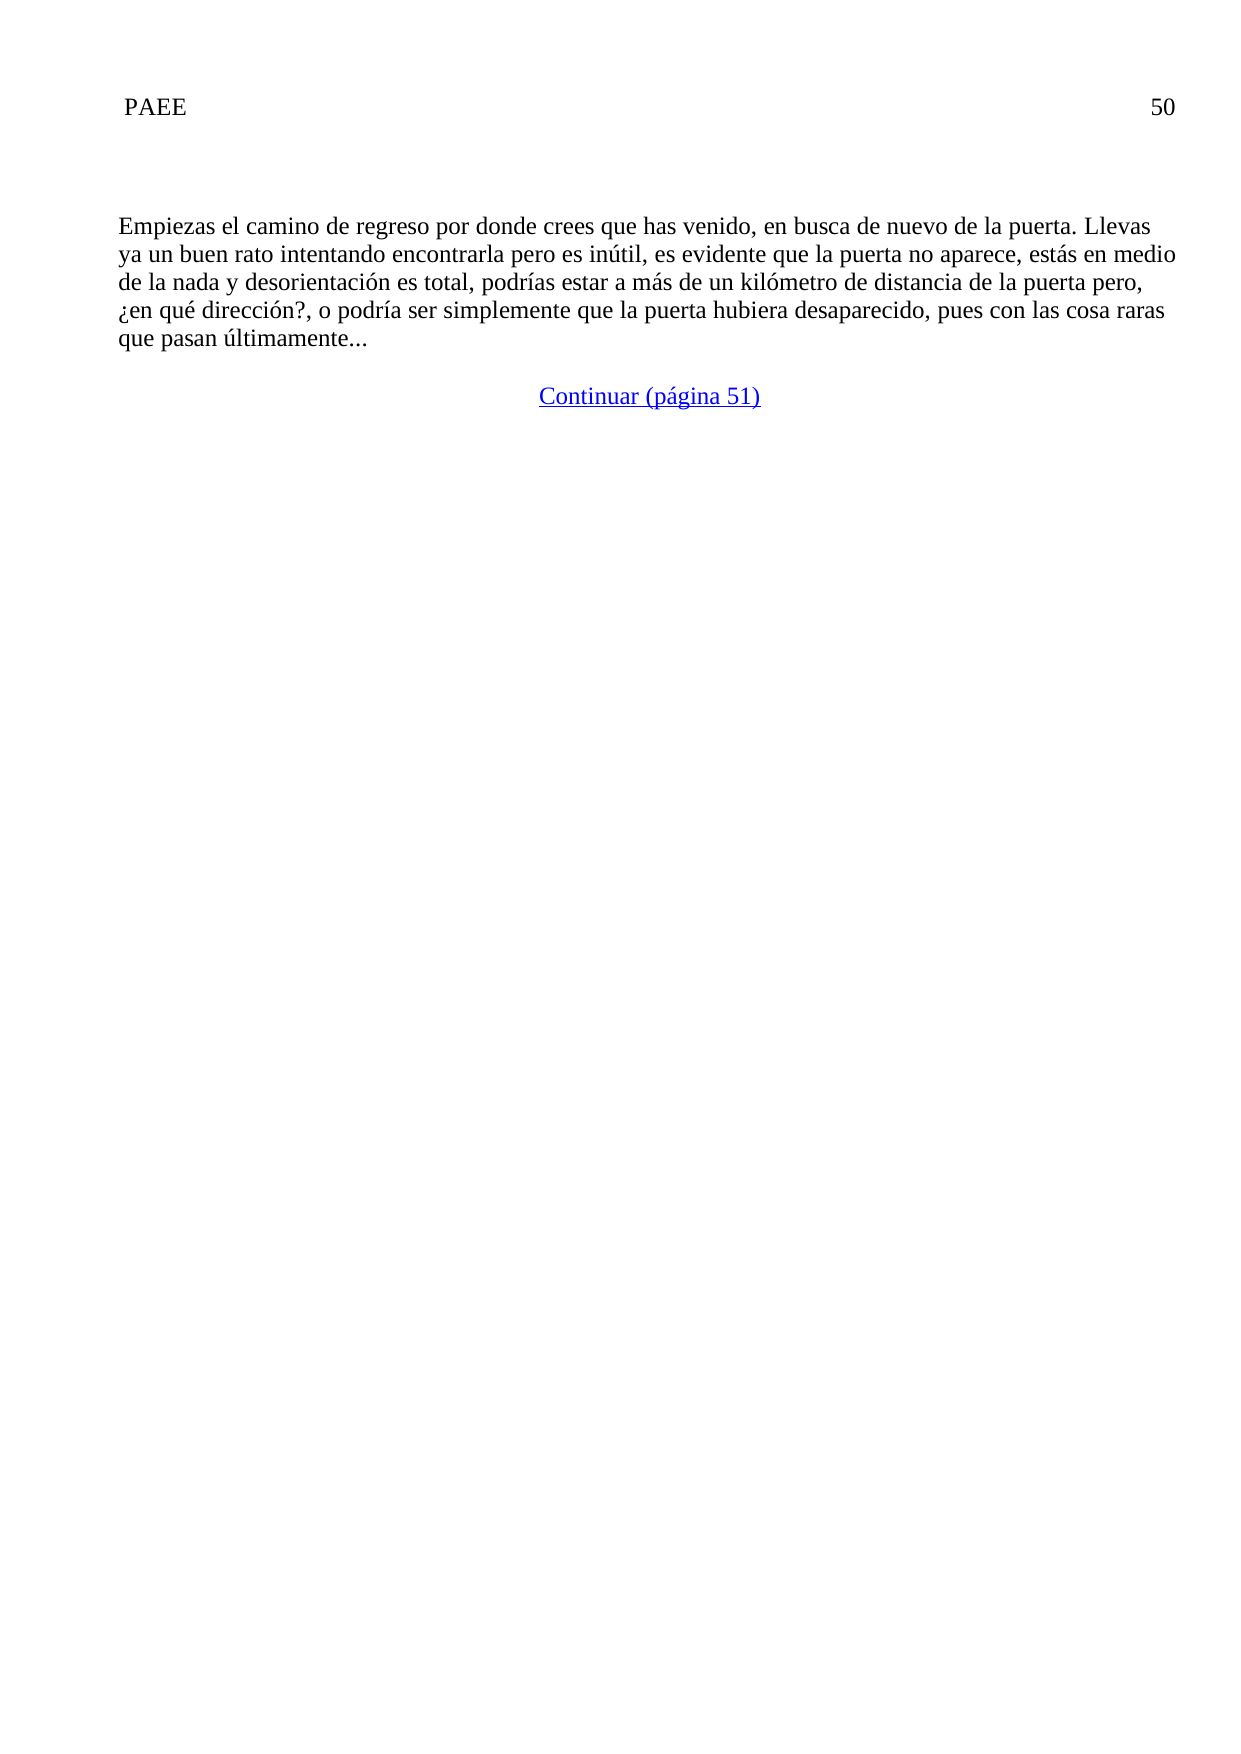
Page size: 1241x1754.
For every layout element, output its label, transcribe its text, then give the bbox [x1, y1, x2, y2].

text Continuar (página 51) [118, 382, 1181, 410]
text Empiezas el camino de regreso por donde crees que has venido, en busca de nuevo de la puerta. Llevas ya un buen rato intentando encontrarla pero es inútil, es evidente que la puerta no aparece, estás en medio de la nada y desorientación es total, podrías estar a más de un kilómetro de distancia de la puerta pero, ¿en qué dirección?, o podría ser simplemente que la puerta hubiera desaparecido, pues con las cosa raras que pasan últimamente... [118, 184, 1181, 352]
